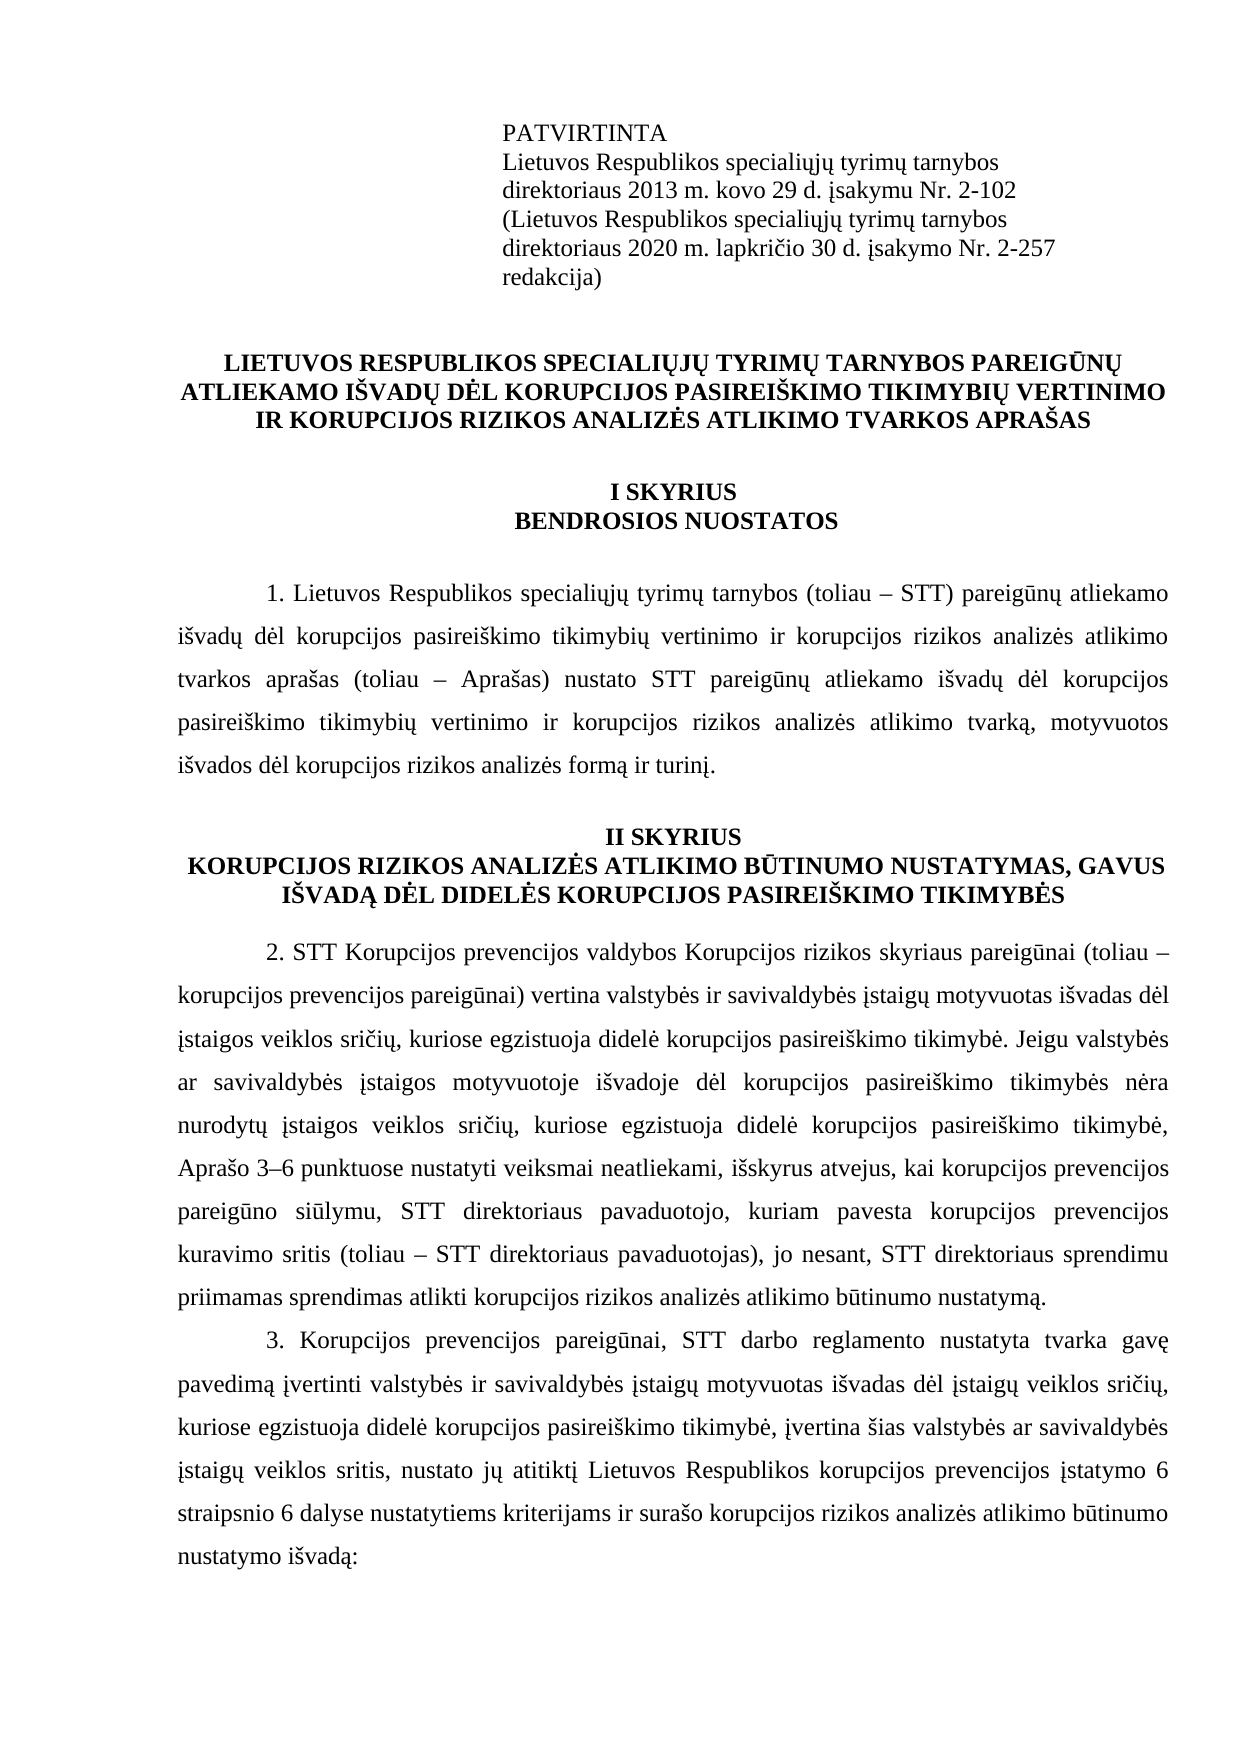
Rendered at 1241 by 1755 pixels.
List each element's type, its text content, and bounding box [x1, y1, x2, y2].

text 1. Lietuvos Respublikos specialiųjų tyrimų tarnybos (toliau – STT) pareigūnų atliekamo išvadų dėl korupcijos pasireiškimo tikimybių vertinimo ir korupcijos rizikos analizės atlikimo tvarkos aprašas (toliau – Aprašas) nustato STT pareigūnų atliekamo išvadų dėl korupcijos pasireiškimo tikimybių vertinimo ir korupcijos rizikos analizės atlikimo tvarką, motyvuotos išvados dėl korupcijos rizikos analizės formą ir turinį. [177, 578, 1169, 779]
text I SKYRIUS [177, 477, 1169, 506]
text BENDROSIOS NUOSTATOS [177, 506, 1169, 535]
text direktoriaus 2013 m. kovo 29 d. įsakymu Nr. 2-102 [502, 176, 1169, 204]
text PATVIRTINTA [502, 118, 1169, 147]
text LIETUVOS RESPUBLIKOS SPECIALIŲJŲ TYRIMŲ TARNYBOS PAREIGŪNŲ ATLIEKAMO IŠVADŲ DĖL KORUPCIJOS PASIREIŠKIMO TIKIMYBIŲ VERTINIMo ir KORUPCIJOS RIZIKOS ANALIZĖS ATLIKIMO TVARKOS APRAŠAS [177, 348, 1169, 434]
text (Lietuvos Respublikos specialiųjų tyrimų tarnybos [502, 204, 1169, 233]
text 3. Korupcijos prevencijos pareigūnai, STT darbo reglamento nustatyta tvarka gavę pavedimą įvertinti valstybės ir savivaldybės įstaigų motyvuotas išvadas dėl įstaigų veiklos sričių, kuriose egzistuoja didelė korupcijos pasireiškimo tikimybė, įvertina šias valstybės ar savivaldybės įstaigų veiklos sritis, nustato jų atitiktį Lietuvos Respublikos korupcijos prevencijos įstatymo 6 straipsnio 6 dalyse nustatytiems kriterijams ir surašo korupcijos rizikos analizės atlikimo būtinumo nustatymo išvadą: [177, 1326, 1169, 1570]
text II SKYRIUS [177, 822, 1169, 851]
text 2. STT Korupcijos prevencijos valdybos Korupcijos rizikos skyriaus pareigūnai (toliau – korupcijos prevencijos pareigūnai) vertina valstybės ir savivaldybės įstaigų motyvuotas išvadas dėl įstaigos veiklos sričių, kuriose egzistuoja didelė korupcijos pasireiškimo tikimybė. Jeigu valstybės ar savivaldybės įstaigos motyvuotoje išvadoje dėl korupcijos pasireiškimo tikimybės nėra nurodytų įstaigos veiklos sričių, kuriose egzistuoja didelė korupcijos pasireiškimo tikimybė, Aprašo 3–6 punktuose nustatyti veiksmai neatliekami, išskyrus atvejus, kai korupcijos prevencijos pareigūno siūlymu, STT direktoriaus pavaduotojo, kuriam pavesta korupcijos prevencijos kuravimo sritis (toliau – STT direktoriaus pavaduotojas), jo nesant, STT direktoriaus sprendimu priimamas sprendimas atlikti korupcijos rizikos analizės atlikimo būtinumo nustatymą. [177, 937, 1169, 1311]
text KORUPCIJOS RIZIKOS ANALIZĖS ATLIKIMO BŪTINUMO NUSTATYMAS, GAVUS IŠVADĄ DĖL DIDELĖS KORUPCIJOS PASIREIŠKIMO TIKIMYBĖS [177, 851, 1169, 909]
text direktoriaus 2020 m. lapkričio 30 d. įsakymo Nr. 2-257 [502, 233, 1169, 262]
text Lietuvos Respublikos specialiųjų tyrimų tarnybos [502, 147, 1169, 176]
text redakcija) [502, 262, 1169, 291]
